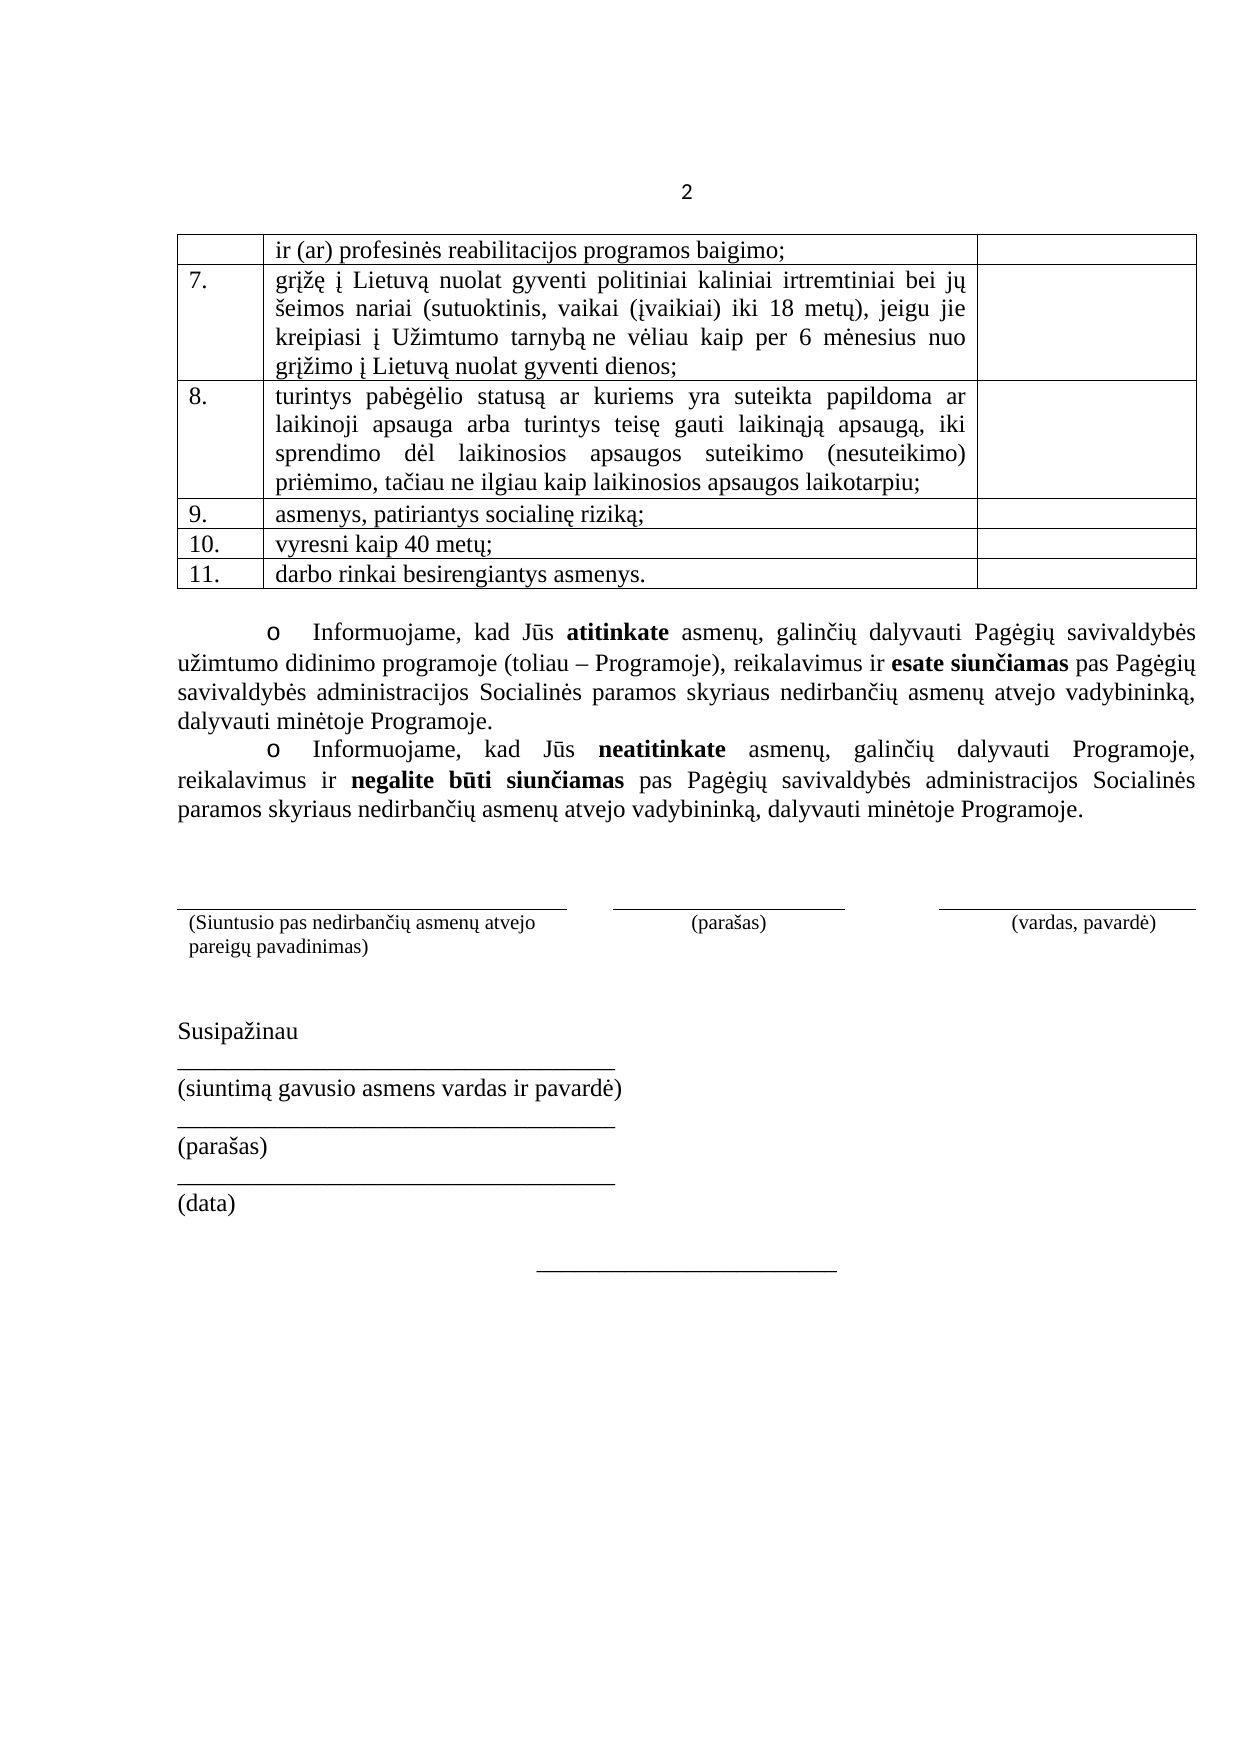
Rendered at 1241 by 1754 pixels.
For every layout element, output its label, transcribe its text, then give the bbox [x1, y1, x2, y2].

table_cell (vardas, pavardė) [971, 910, 1196, 958]
text ___________________________________ [177, 1044, 1196, 1073]
table_cell [567, 909, 613, 958]
table_cell darbo rinkai besirengiantys asmenys. [264, 559, 977, 588]
text ________________________ [177, 1246, 1196, 1274]
table_cell [978, 499, 1196, 528]
table_cell 9. [178, 499, 263, 528]
table_cell [978, 529, 1196, 558]
table_cell [978, 265, 1196, 380]
table_cell 7. [178, 265, 263, 380]
table_cell 8. [178, 381, 263, 498]
table_cell [845, 909, 971, 958]
table_header [939, 852, 1196, 909]
table_header [567, 852, 627, 909]
text (siuntimą gavusio asmens vardas ir pavardė) [177, 1073, 1196, 1102]
text o Informuojame, kad Jūs neatitinkate asmenų, galinčių dalyvauti Programoje, reikalavimus ir negalite būti siunčiamas pas Pagėgių savivaldybės administracijos Socialinės paramos skyriaus nedirbančių asmenų atvejo vadybininką, dalyvauti minėtoje Programoje. [177, 734, 1196, 823]
table_cell ir (ar) profesinės reabilitacijos programos baigimo; [264, 235, 977, 264]
table_cell (parašas) [613, 910, 845, 958]
text o Informuojame, kad Jūs atitinkate asmenų, galinčių dalyvauti Pagėgių savivaldybės užimtumo didinimo programoje (toliau – Programoje), reikalavimus ir esate siunčiamas pas Pagėgių savivaldybės administracijos Socialinės paramos skyriaus nedirbančių asmenų atvejo vadybininką, dalyvauti minėtoje Programoje. [177, 617, 1196, 734]
table_cell [978, 559, 1196, 588]
text (parašas) [177, 1131, 1196, 1159]
text ___________________________________ [177, 1159, 1196, 1188]
table_header [177, 852, 567, 909]
text Susipažinau [177, 1016, 1196, 1044]
table_cell asmenys, patiriantys socialinę riziką; [264, 499, 977, 528]
table_cell (Siuntusio pas nedirbančių asmenų atvejo pareigų pavadinimas) [177, 910, 567, 958]
text (data) [177, 1188, 1196, 1217]
table_cell 10. [178, 529, 263, 558]
table_cell vyresni kaip 40 metų; [264, 529, 977, 558]
table_cell grįžę į Lietuvą nuolat gyventi politiniai kaliniai irtremtiniai bei jų šeimos nariai (sutuoktinis, vaikai (įvaikiai) iki 18 metų), jeigu jie kreipiasi į Užimtumo tarnybą ne vėliau kaip per 6 mėnesius nuo grįžimo į Lietuvą nuolat gyventi dienos; [264, 265, 977, 380]
table_cell [978, 235, 1196, 264]
table_cell [178, 235, 263, 264]
table_cell 11. [178, 559, 263, 588]
table_cell [978, 381, 1196, 498]
table_header [806, 852, 939, 909]
table_header [627, 852, 806, 909]
text ___________________________________ [177, 1102, 1196, 1131]
table_cell turintys pabėgėlio statusą ar kuriems yra suteikta papildoma ar laikinoji apsauga arba turintys teisę gauti laikinąją apsaugą, iki sprendimo dėl laikinosios apsaugos suteikimo (nesuteikimo) priėmimo, tačiau ne ilgiau kaip laikinosios apsaugos laikotarpiu; [264, 381, 977, 498]
